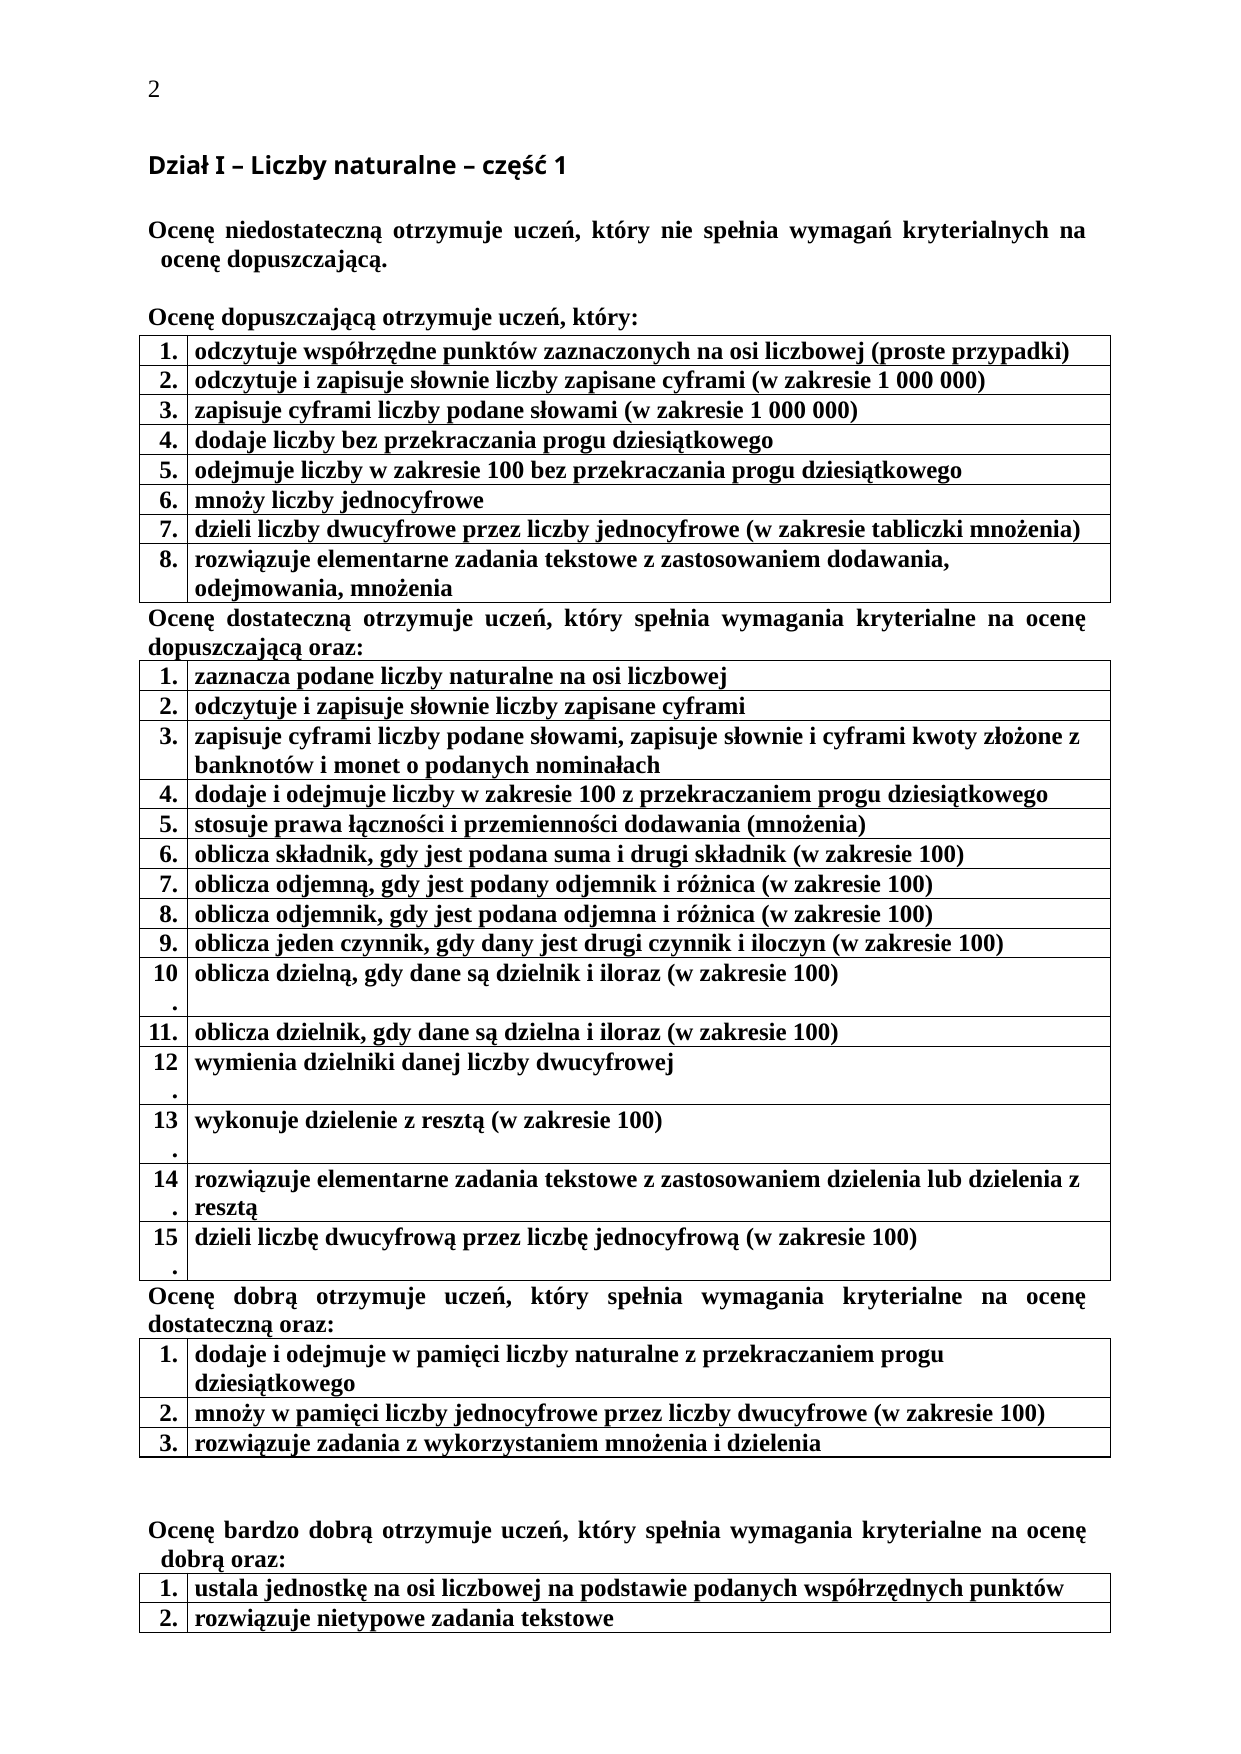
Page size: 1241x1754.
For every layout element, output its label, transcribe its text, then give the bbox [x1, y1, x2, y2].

table_header zaznacza podane liczby naturalne na osi liczbowej [188, 661, 1110, 690]
table_cell 11. [140, 1017, 187, 1046]
text Ocenę dobrą otrzymuje uczeń, który spełnia wymagania kryterialne na ocenę dostateczną oraz: [148, 1281, 1086, 1338]
table_cell 3. [140, 395, 187, 424]
table_cell odczytuje i zapisuje słownie liczby zapisane cyframi [188, 691, 1110, 720]
table_header 1. [140, 661, 187, 690]
text Ocenę dostateczną otrzymuje uczeń, który spełnia wymagania kryterialne na ocenę dopuszczającą oraz: [148, 603, 1086, 660]
table_cell 4. [140, 780, 187, 808]
table_cell oblicza odjemną, gdy jest podany odjemnik i różnica (w zakresie 100) [188, 869, 1110, 898]
table_cell mnoży liczby jednocyfrowe [188, 485, 1110, 513]
table_cell 2. [140, 366, 187, 394]
table_cell 7. [140, 515, 187, 543]
table_cell 8. [140, 899, 187, 927]
table_cell rozwiązuje nietypowe zadania tekstowe [188, 1603, 1110, 1632]
table_cell zapisuje cyframi liczby podane słowami, zapisuje słownie i cyframi kwoty złożone z banknotów i monet o podanych nominałach [188, 721, 1110, 778]
table_header 1. [140, 1339, 187, 1397]
table_cell 9. [140, 929, 187, 957]
text Ocenę bardzo dobrą otrzymuje uczeń, który spełnia wymagania kryterialne na ocenę dobrą oraz: [148, 1515, 1086, 1572]
table_cell wykonuje dzielenie z resztą (w zakresie 100) [188, 1105, 1110, 1163]
table_cell 5. [140, 455, 187, 484]
table_cell dzieli liczbę dwucyfrową przez liczbę jednocyfrową (w zakresie 100) [188, 1222, 1110, 1280]
table_cell 14. [140, 1164, 187, 1221]
table_cell dzieli liczby dwucyfrowe przez liczby jednocyfrowe (w zakresie tabliczki mnożenia) [188, 515, 1110, 543]
table_cell odczytuje i zapisuje słownie liczby zapisane cyframi (w zakresie 1 000 000) [188, 366, 1110, 394]
table_cell 10. [140, 958, 187, 1016]
table_cell 6. [140, 839, 187, 868]
table_cell oblicza jeden czynnik, gdy dany jest drugi czynnik i iloczyn (w zakresie 100) [188, 929, 1110, 957]
table_cell rozwiązuje zadania z wykorzystaniem mnożenia i dzielenia [188, 1428, 1110, 1456]
table_cell dodaje i odejmuje liczby w zakresie 100 z przekraczaniem progu dziesiątkowego [188, 780, 1110, 808]
table_cell rozwiązuje elementarne zadania tekstowe z zastosowaniem dzielenia lub dzielenia z resztą [188, 1164, 1110, 1221]
table_cell odejmuje liczby w zakresie 100 bez przekraczania progu dziesiątkowego [188, 455, 1110, 484]
table_cell oblicza składnik, gdy jest podana suma i drugi składnik (w zakresie 100) [188, 839, 1110, 868]
table_cell rozwiązuje elementarne zadania tekstowe z zastosowaniem dodawania, odejmowania, mnożenia [188, 544, 1110, 602]
table_cell 2. [140, 1603, 187, 1632]
text Dział I – Liczby naturalne – część 1 [148, 148, 1093, 182]
table_cell 3. [140, 1428, 187, 1456]
table_cell zapisuje cyframi liczby podane słowami (w zakresie 1 000 000) [188, 395, 1110, 424]
text Ocenę dopuszczającą otrzymuje uczeń, który: [148, 302, 1093, 331]
table_cell 6. [140, 485, 187, 513]
table_cell wymienia dzielniki danej liczby dwucyfrowej [188, 1047, 1110, 1104]
table_cell 2. [140, 691, 187, 720]
table_cell 8. [140, 544, 187, 602]
table_cell oblicza odjemnik, gdy jest podana odjemna i różnica (w zakresie 100) [188, 899, 1110, 927]
table_header dodaje i odejmuje w pamięci liczby naturalne z przekraczaniem progu dziesiątkowego [188, 1339, 1110, 1397]
table_header 1. [140, 336, 187, 364]
table_cell 4. [140, 425, 187, 454]
table_cell 3. [140, 721, 187, 778]
table_cell oblicza dzielnik, gdy dane są dzielna i iloraz (w zakresie 100) [188, 1017, 1110, 1046]
table_cell mnoży w pamięci liczby jednocyfrowe przez liczby dwucyfrowe (w zakresie 100) [188, 1398, 1110, 1427]
table_header ustala jednostkę na osi liczbowej na podstawie podanych współrzędnych punktów [188, 1574, 1110, 1602]
table_cell dodaje liczby bez przekraczania progu dziesiątkowego [188, 425, 1110, 454]
text Ocenę niedostateczną otrzymuje uczeń, który nie spełnia wymagań kryterialnych na ocenę dopuszczającą. [148, 216, 1086, 273]
table_header odczytuje współrzędne punktów zaznaczonych na osi liczbowej (proste przypadki) [188, 336, 1110, 364]
table_cell oblicza dzielną, gdy dane są dzielnik i iloraz (w zakresie 100) [188, 958, 1110, 1016]
table_cell 13. [140, 1105, 187, 1163]
table_header 1. [140, 1574, 187, 1602]
table_cell 2. [140, 1398, 187, 1427]
table_cell 12. [140, 1047, 187, 1104]
table_cell 5. [140, 809, 187, 838]
table_cell stosuje prawa łączności i przemienności dodawania (mnożenia) [188, 809, 1110, 838]
table_cell 7. [140, 869, 187, 898]
table_cell 15. [140, 1222, 187, 1280]
